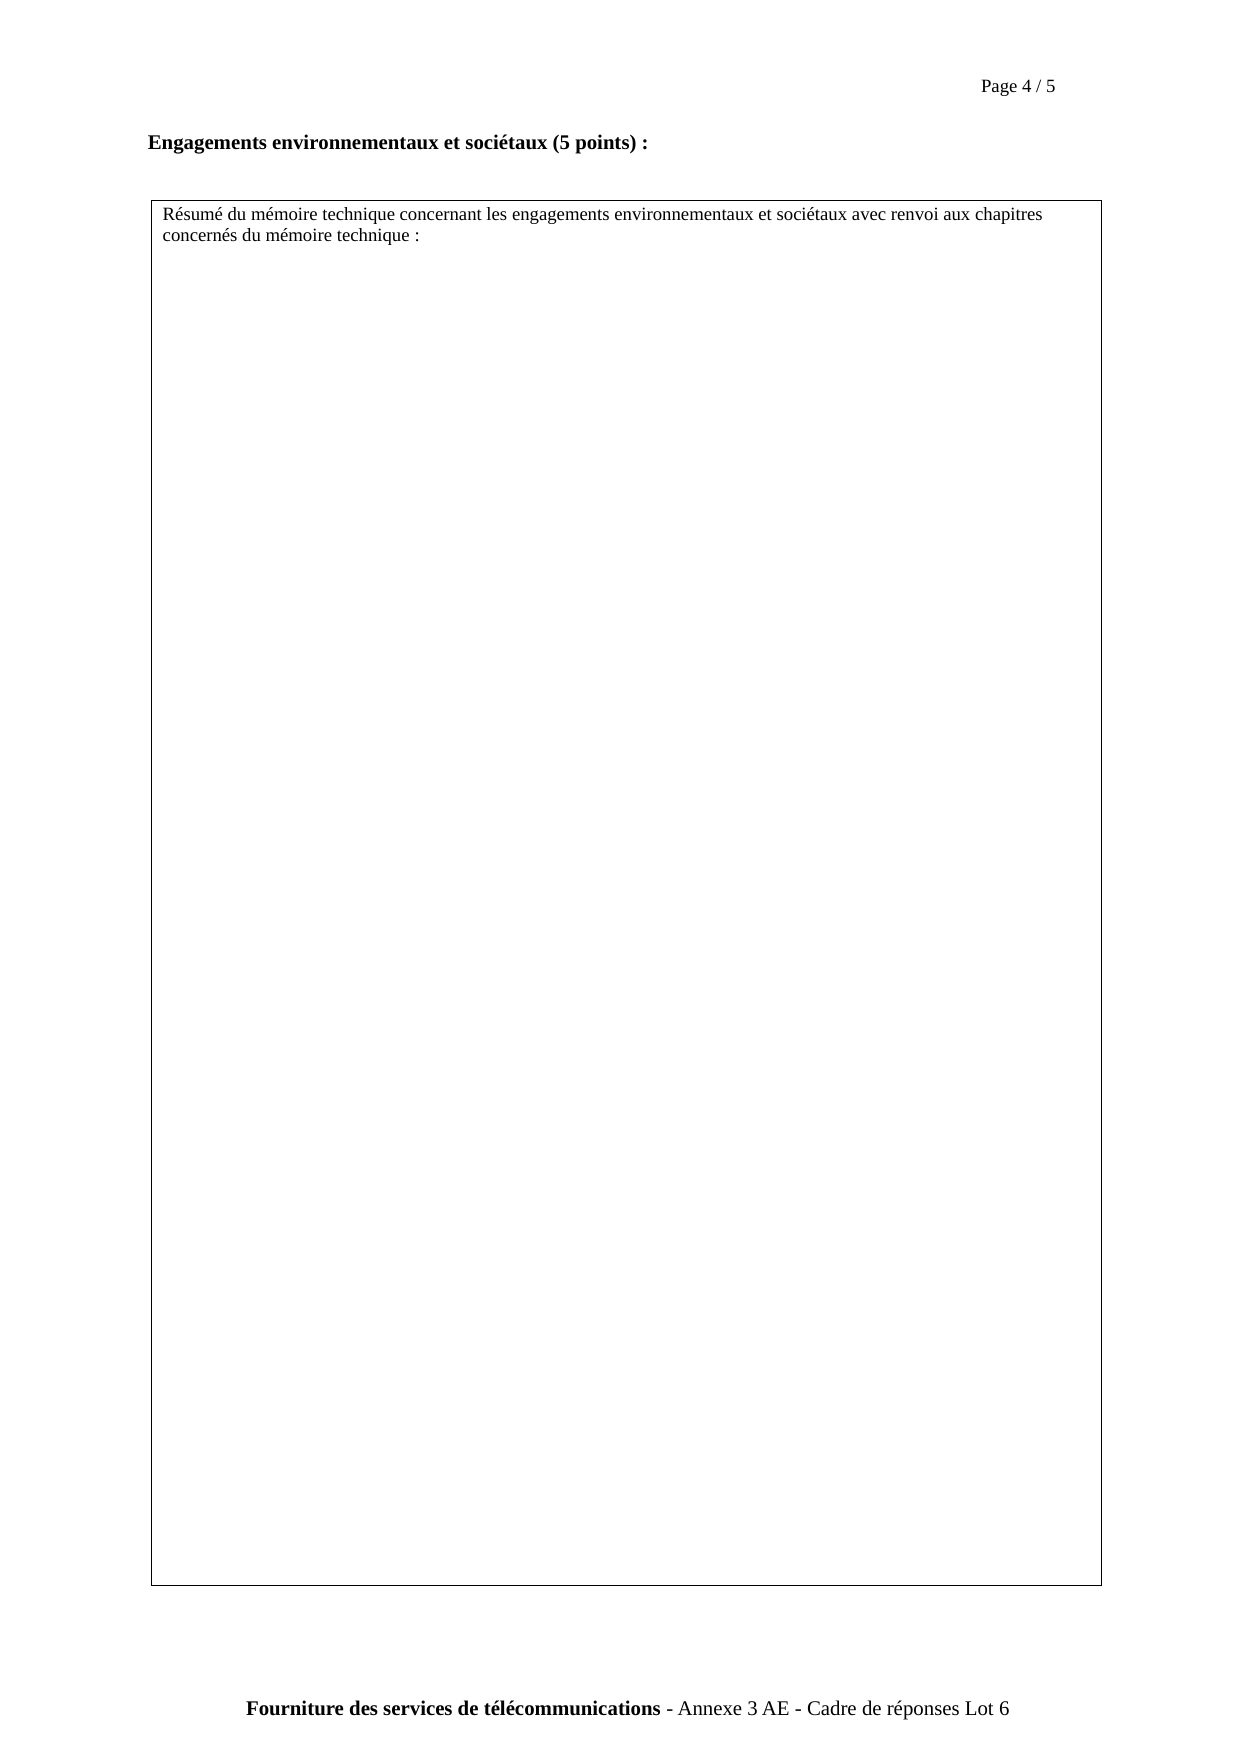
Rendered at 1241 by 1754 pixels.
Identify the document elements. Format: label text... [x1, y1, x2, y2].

text Résumé du mémoire technique concernant les engagements environnementaux et sociétaux avec renvoi aux chapitres concernés du mémoire technique : [152, 201, 1101, 246]
subtitle Engagements environnementaux et sociétaux (5 points) : [148, 130, 1093, 154]
